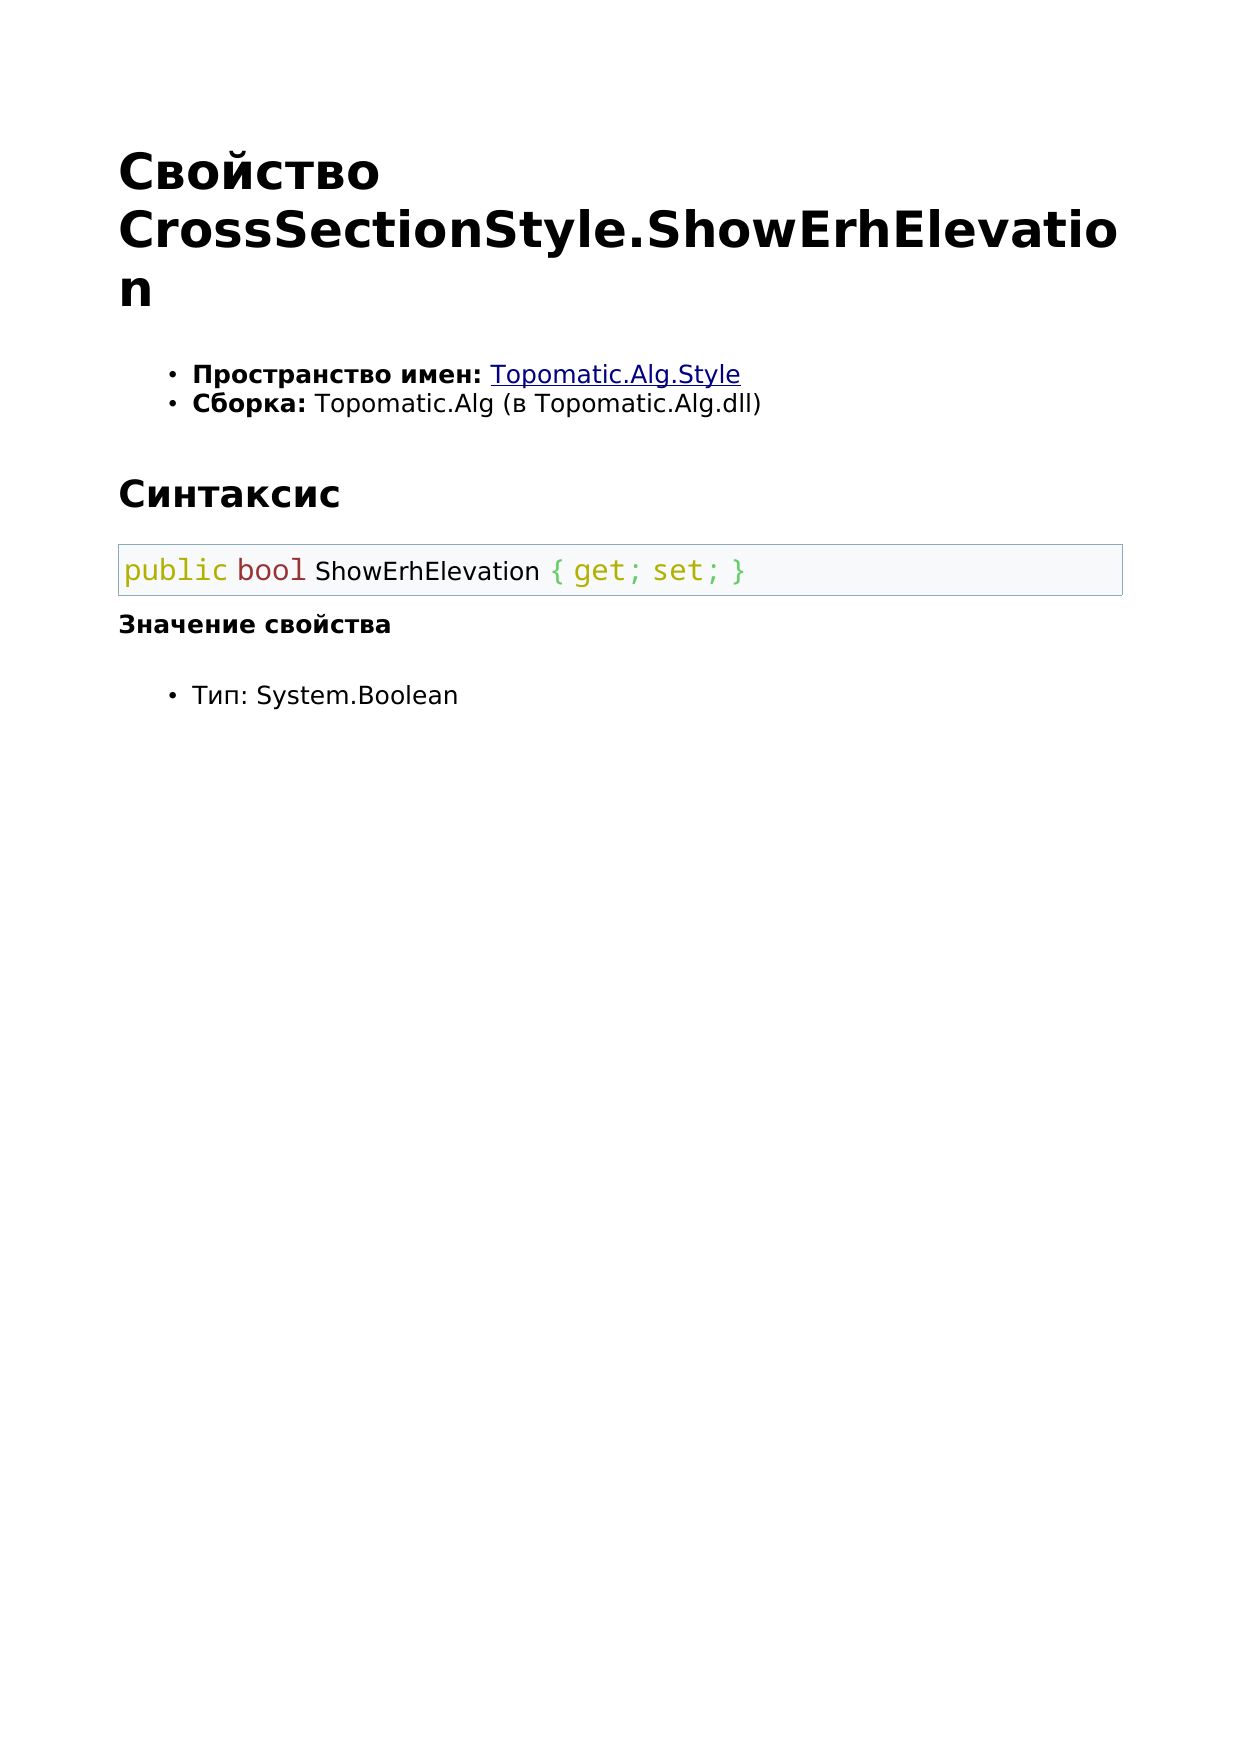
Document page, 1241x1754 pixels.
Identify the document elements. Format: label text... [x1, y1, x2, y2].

list Пространство имен: Topomatic.Alg.Style [177, 360, 1122, 389]
list Сборка: Topomatic.Alg (в Topomatic.Alg.dll) [177, 389, 1122, 418]
table_header public bool ShowErhElevation { get; set; } [119, 545, 1122, 595]
subtitle Синтаксис [118, 473, 1122, 516]
text Значение свойства [118, 610, 1122, 639]
subtitle Свойство CrossSectionStyle.ShowErhElevation [118, 143, 1122, 318]
list Тип: System.Boolean [177, 681, 1122, 710]
